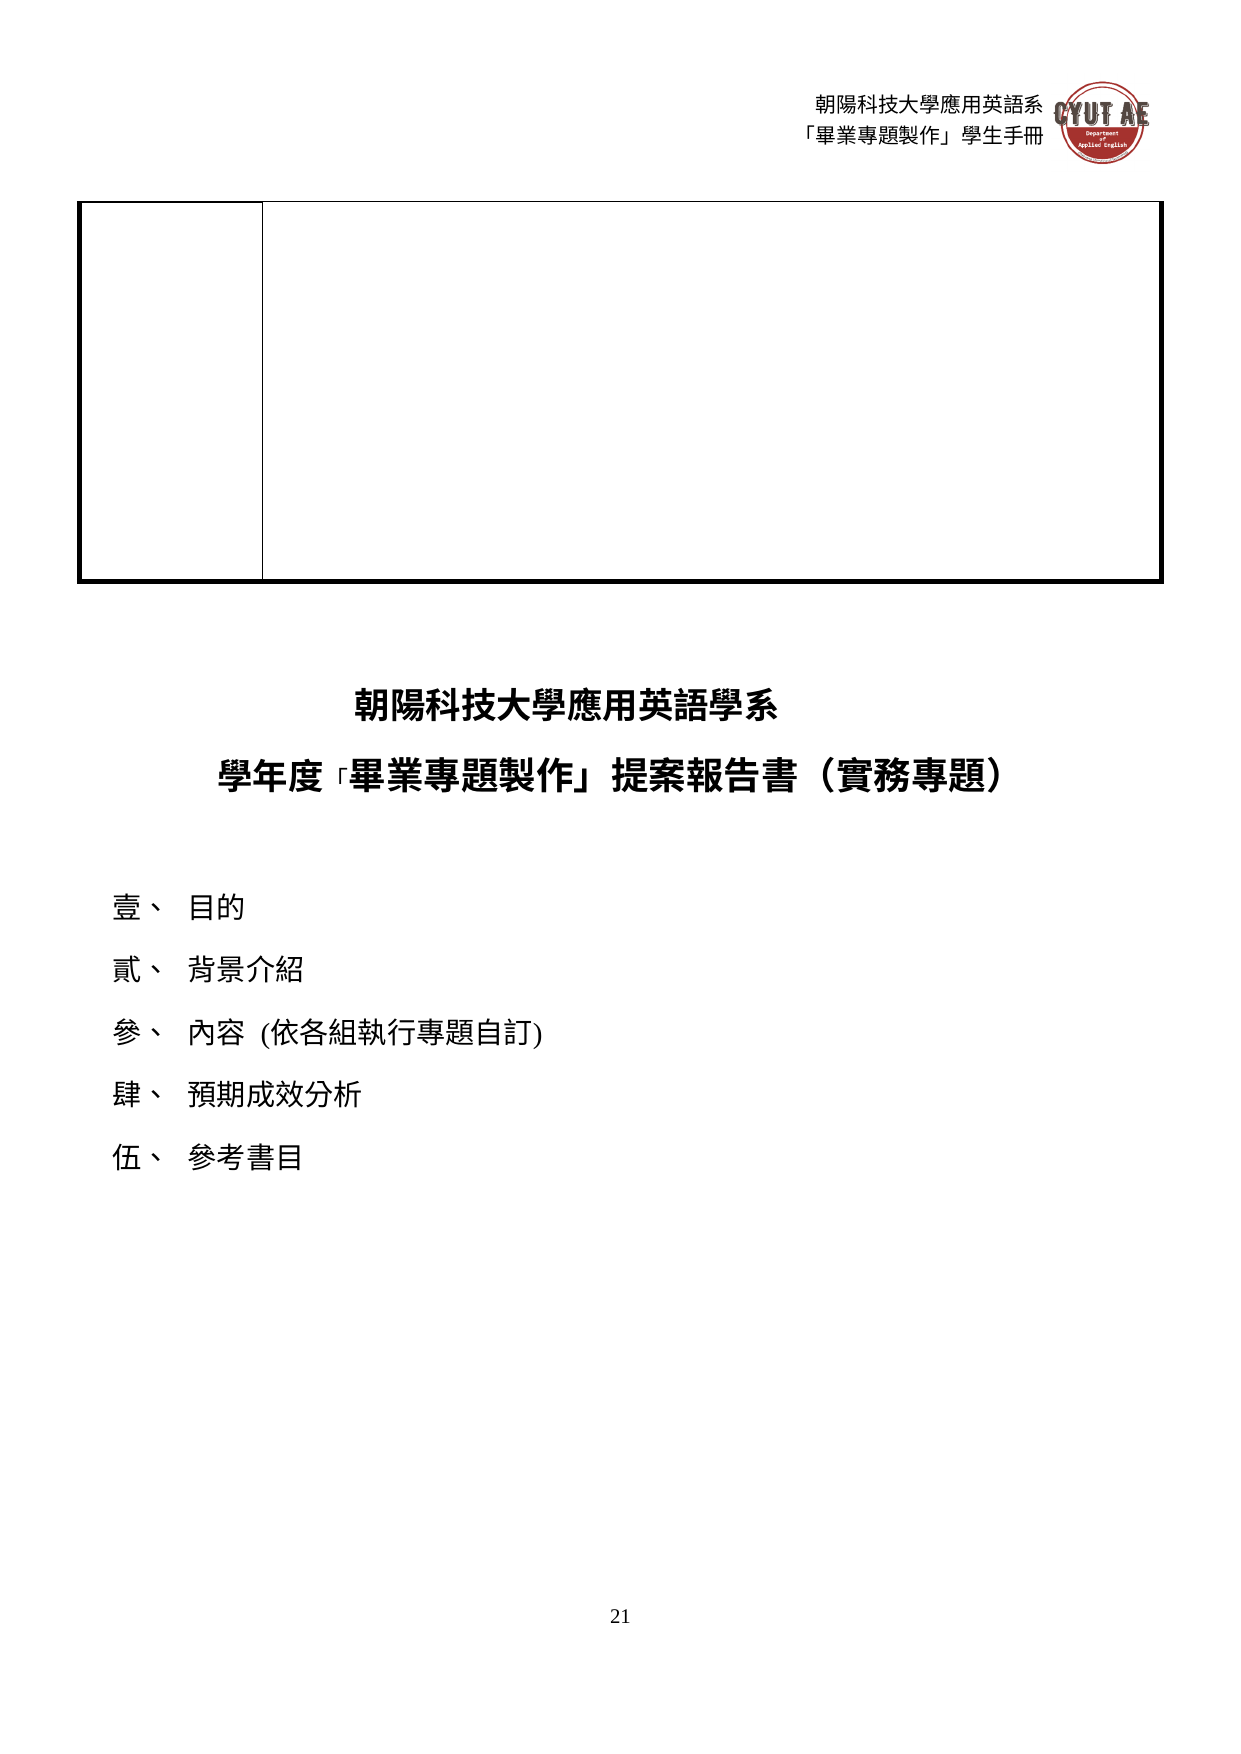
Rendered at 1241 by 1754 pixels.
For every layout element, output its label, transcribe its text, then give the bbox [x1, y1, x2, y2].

text 朝陽科技大學應用英語學系 [112, 661, 1128, 724]
list 背景介紹 [112, 926, 1128, 989]
list 預期成效分析 [112, 1051, 1128, 1114]
table_cell [263, 202, 1159, 579]
list 參考書目 [112, 1114, 1128, 1176]
list 目的 [112, 864, 1128, 926]
list 內容 (依各組執行專題自訂) [112, 989, 1128, 1051]
table_cell [82, 203, 262, 579]
text 學年度「畢業專題製作」提案報告書（實務專題） [112, 731, 1128, 794]
